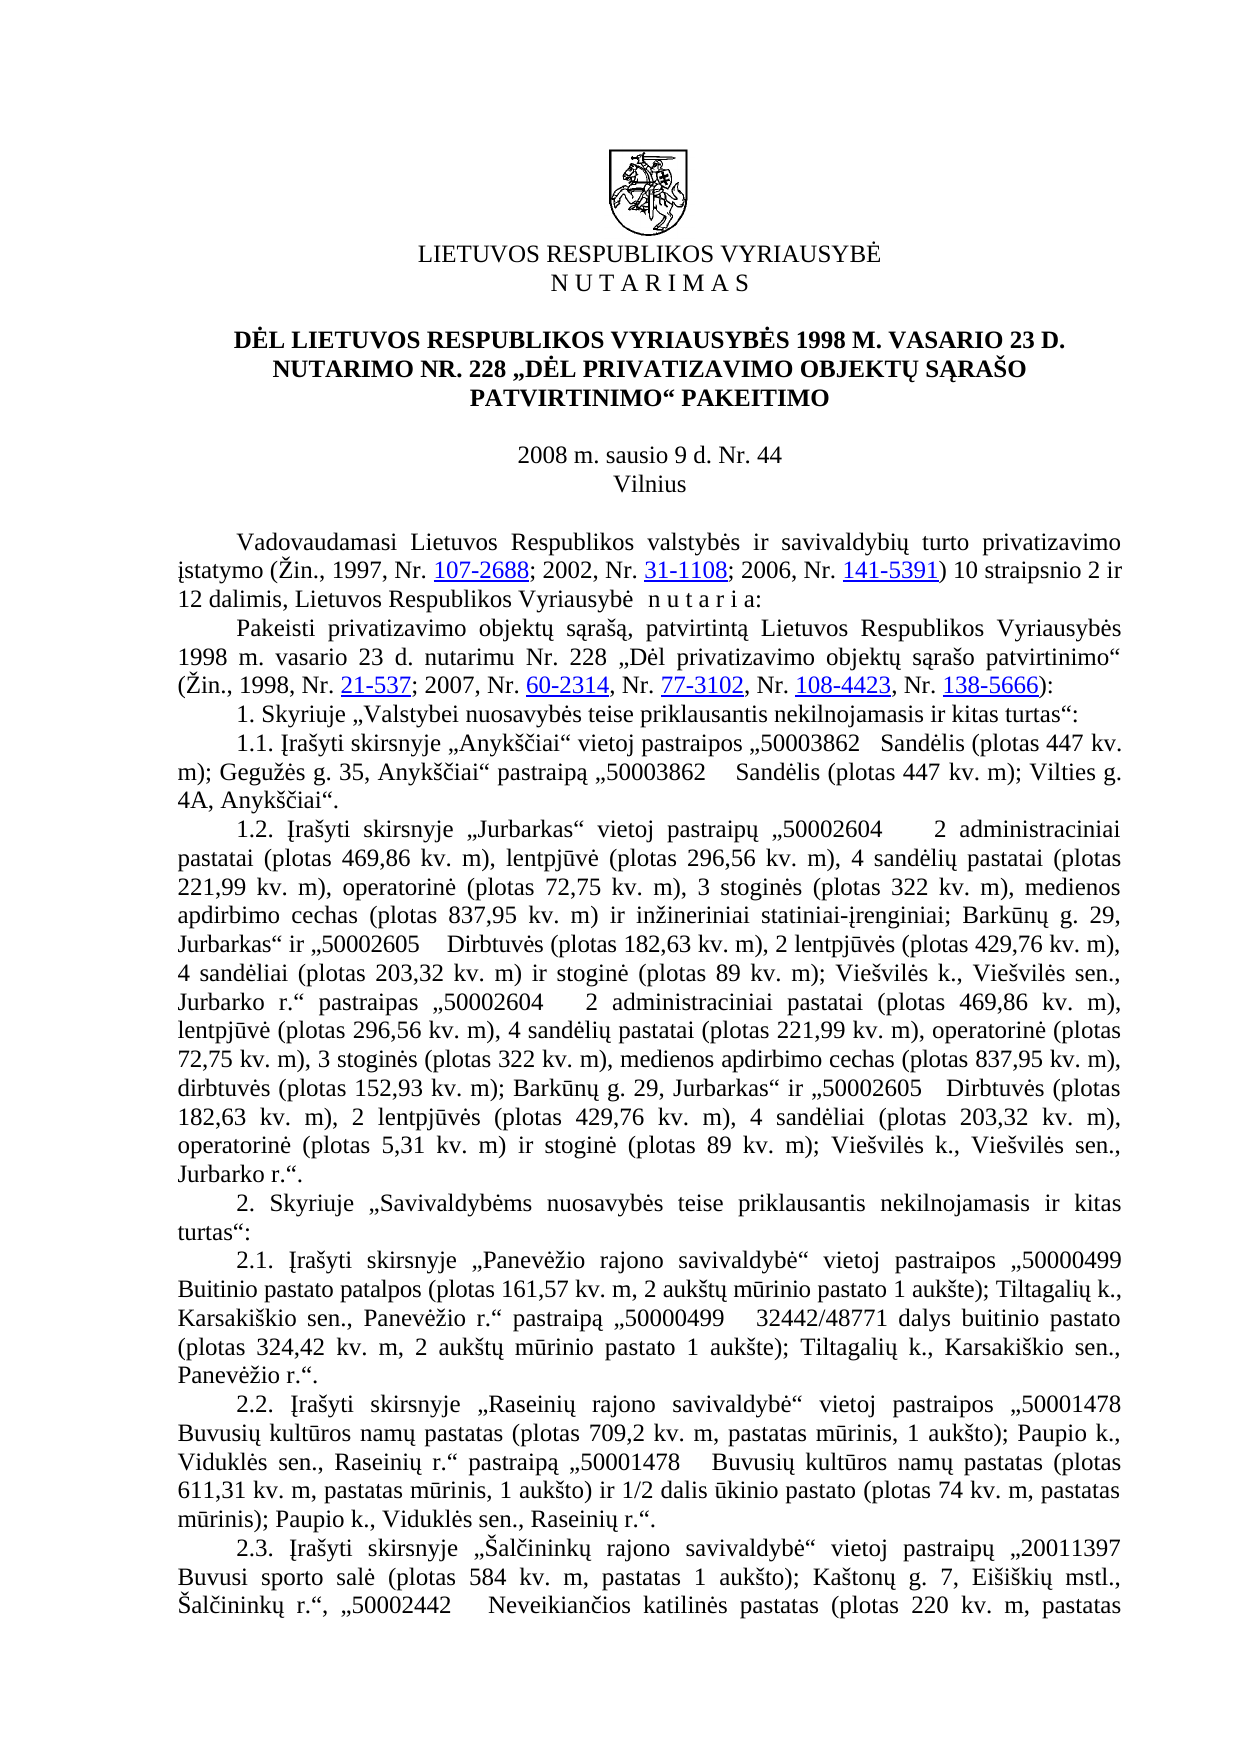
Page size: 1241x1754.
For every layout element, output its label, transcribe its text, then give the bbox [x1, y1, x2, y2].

text 2.1. Įrašyti skirsnyje „Panevėžio rajono savivaldybė“ vietoj pastraipos „50000499 Buitinio pastato patalpos (plotas 161,57 kv. m, 2 aukštų mūrinio pastato 1 aukšte); Tiltagalių k., Karsakiškio sen., Panevėžio r.“ pastraipą „50000499 32442/48771 dalys buitinio pastato (plotas 324,42 kv. m, 2 aukštų mūrinio pastato 1 aukšte); Tiltagalių k., Karsakiškio sen., Panevėžio r.“. [177, 1245, 1122, 1389]
text DĖL LIETUVOS RESPUBLIKOS VYRIAUSYBĖS 1998 M. VASARIO 23 d. NUTARIMO Nr. 228 „DĖL PRIVATIZAVIMO OBJEKTŲ SĄRAŠO PATVIRTINIMO“ PAKEITIMO [177, 325, 1122, 412]
text 1. Skyriuje „Valstybei nuosavybės teise priklausantis nekilnojamasis ir kitas turtas“: [177, 699, 1122, 728]
text Lietuvos Respublikos Vyriausybė [177, 239, 1122, 268]
text 2. Skyriuje „Savivaldybėms nuosavybės teise priklausantis nekilnojamasis ir kitas turtas“: [177, 1188, 1122, 1245]
text 1.2. Įrašyti skirsnyje „Jurbarkas“ vietoj pastraipų „50002604 2 administraciniai pastatai (plotas 469,86 kv. m), lentpjūvė (plotas 296,56 kv. m), 4 sandėlių pastatai (plotas 221,99 kv. m), operatorinė (plotas 72,75 kv. m), 3 stoginės (plotas 322 kv. m), medienos apdirbimo cechas (plotas 837,95 kv. m) ir inžineriniai statiniai-įrenginiai; Barkūnų g. 29, Jurbarkas“ ir „50002605 Dirbtuvės (plotas 182,63 kv. m), 2 lentpjūvės (plotas 429,76 kv. m), 4 sandėliai (plotas 203,32 kv. m) ir stoginė (plotas 89 kv. m); Viešvilės k., Viešvilės sen., Jurbarko r.“ pastraipas „50002604 2 administraciniai pastatai (plotas 469,86 kv. m), lentpjūvė (plotas 296,56 kv. m), 4 sandėlių pastatai (plotas 221,99 kv. m), operatorinė (plotas 72,75 kv. m), 3 stoginės (plotas 322 kv. m), medienos apdirbimo cechas (plotas 837,95 kv. m), dirbtuvės (plotas 152,93 kv. m); Barkūnų g. 29, Jurbarkas“ ir „50002605 Dirbtuvės (plotas 182,63 kv. m), 2 lentpjūvės (plotas 429,76 kv. m), 4 sandėliai (plotas 203,32 kv. m), operatorinė (plotas 5,31 kv. m) ir stoginė (plotas 89 kv. m); Viešvilės k., Viešvilės sen., Jurbarko r.“. [177, 814, 1122, 1188]
text 2008 m. sausio 9 d. Nr. 44 [177, 440, 1122, 469]
text NUTARIMAS [177, 268, 1122, 297]
text Pakeisti privatizavimo objektų sąrašą, patvirtintą Lietuvos Respublikos Vyriausybės 1998 m. vasario 23 d. nutarimu Nr. 228 „Dėl privatizavimo objektų sąrašo patvirtinimo“ (Žin., 1998, Nr. 21-537; 2007, Nr. 60-2314, Nr. 77-3102, Nr. 108-4423, Nr. 138-5666): [177, 613, 1122, 699]
text 2.2. Įrašyti skirsnyje „Raseinių rajono savivaldybė“ vietoj pastraipos „50001478 Buvusių kultūros namų pastatas (plotas 709,2 kv. m, pastatas mūrinis, 1 aukšto); Paupio k., Viduklės sen., Raseinių r.“ pastraipą „50001478 Buvusių kultūros namų pastatas (plotas 611,31 kv. m, pastatas mūrinis, 1 aukšto) ir 1/2 dalis ūkinio pastato (plotas 74 kv. m, pastatas mūrinis); Paupio k., Viduklės sen., Raseinių r.“. [177, 1389, 1122, 1533]
text 1.1. Įrašyti skirsnyje „Anykščiai“ vietoj pastraipos „50003862 Sandėlis (plotas 447 kv. m); Gegužės g. 35, Anykščiai“ pastraipą „50003862 Sandėlis (plotas 447 kv. m); Vilties g. 4A, Anykščiai“. [177, 728, 1122, 814]
text Vadovaudamasi Lietuvos Respublikos valstybės ir savivaldybių turto privatizavimo įstatymo (Žin., 1997, Nr. 107-2688; 2002, Nr. 31-1108; 2006, Nr. 141-5391) 10 straipsnio 2 ir 12 dalimis, Lietuvos Respublikos Vyriausybė nutaria: [177, 527, 1122, 613]
text 2.3. Įrašyti skirsnyje „Šalčininkų rajono savivaldybė“ vietoj pastraipų „20011397 Buvusi sporto salė (plotas 584 kv. m, pastatas 1 aukšto); Kaštonų g. 7, Eišiškių mstl., Šalčininkų r.“, „50002442 Neveikiančios katilinės pastatas (plotas 220 kv. m, pastatas [177, 1533, 1122, 1619]
text Vilnius [177, 469, 1122, 498]
